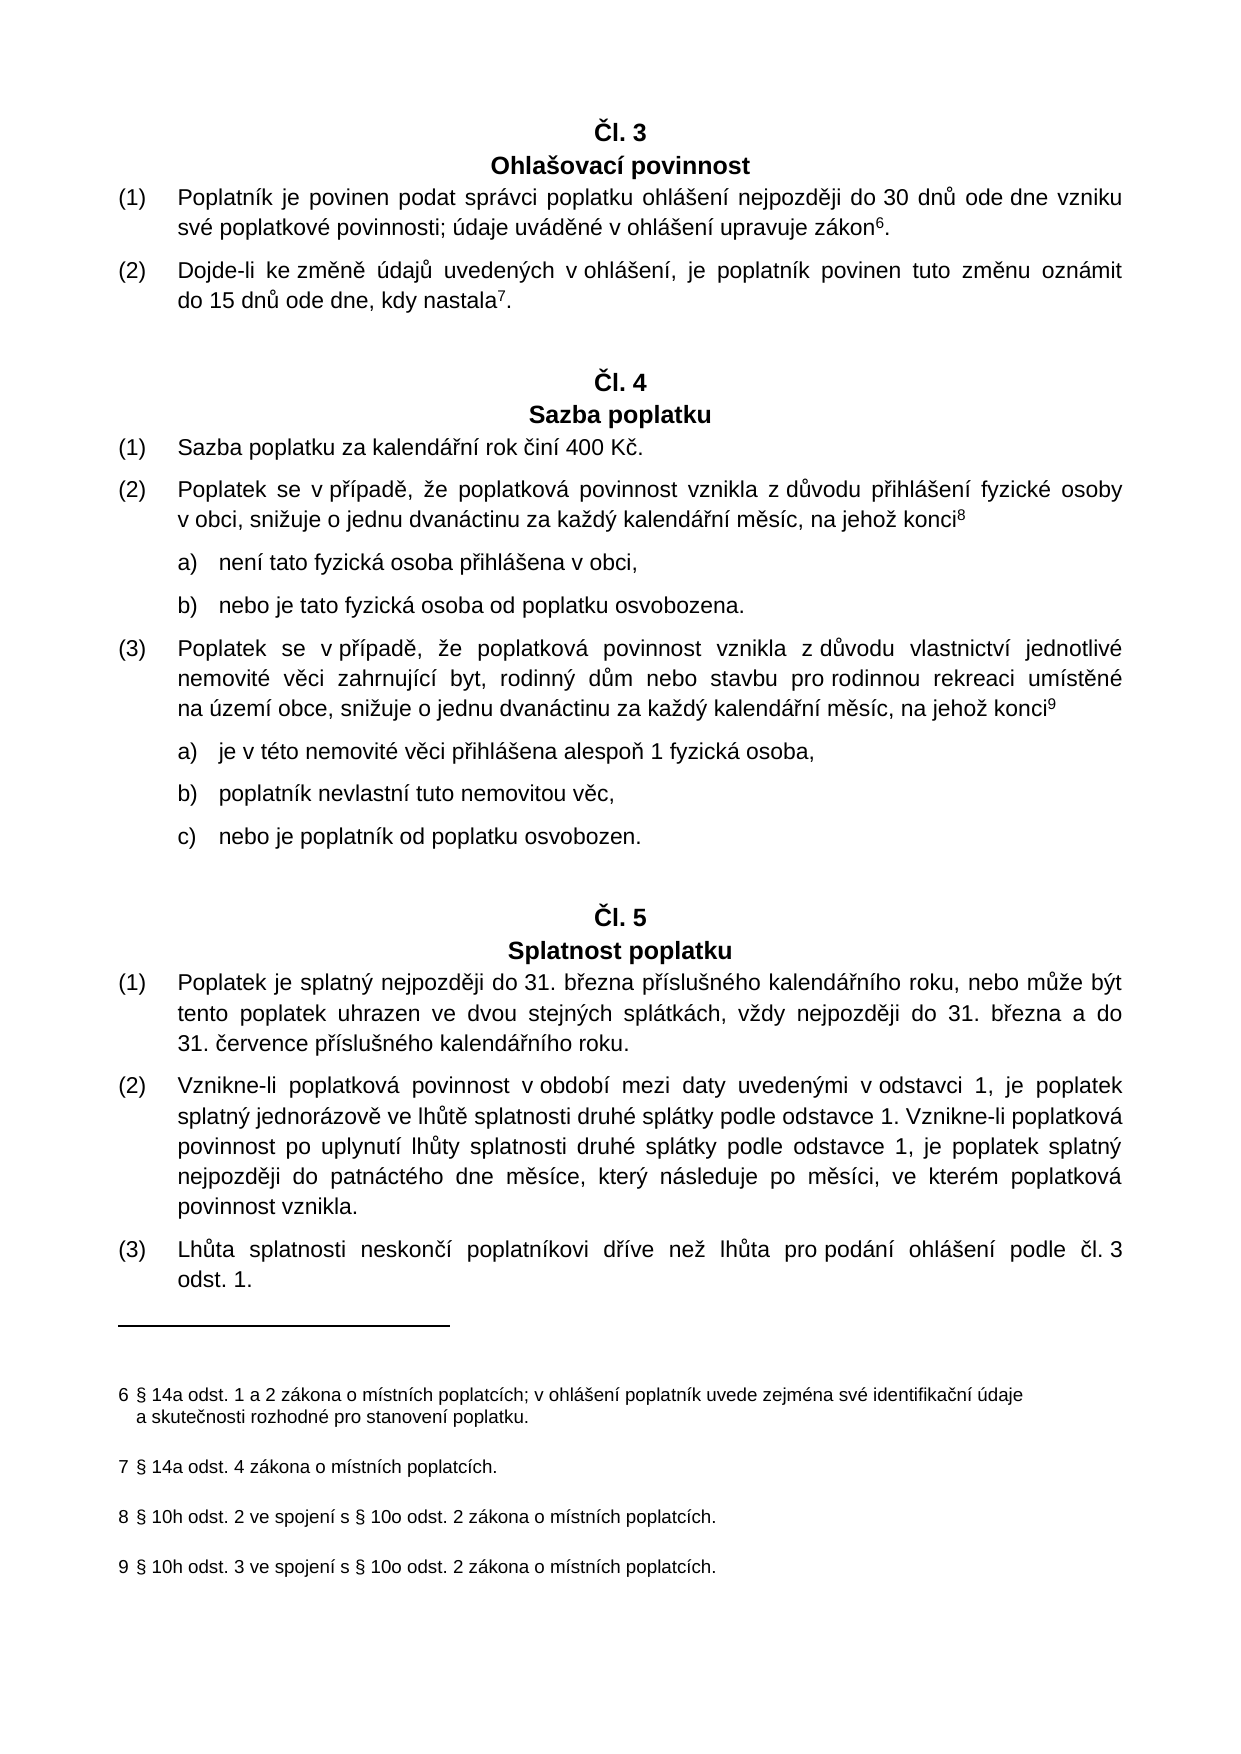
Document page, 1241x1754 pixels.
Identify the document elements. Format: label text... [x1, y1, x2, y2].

list poplatník nevlastní tuto nemovitou věc, [177, 780, 1122, 807]
list § 10h odst. 3 ve spojení s § 10o odst. 2 zákona o místních poplatcích. [118, 1556, 1122, 1578]
list Poplatek se v případě, že poplatková povinnost vznikla z důvodu přihlášení fyzické osoby v obci, snižuje o jednu dvanáctinu za každý kalendářní měsíc, na jehož konci [118, 476, 1122, 533]
subtitle Čl. 4 Sazba poplatku [118, 367, 1122, 429]
list není tato fyzická osoba přihlášena v obci, [177, 549, 1122, 576]
list je v této nemovité věci přihlášena alespoň 1 fyzická osoba, [177, 738, 1122, 764]
subtitle Čl. 5 Splatnost poplatku [118, 903, 1122, 965]
list Dojde-li ke změně údajů uvedených v ohlášení, je poplatník povinen tuto změnu oznámit do 15 dnů ode dne, kdy nastala. [118, 257, 1122, 314]
list Lhůta splatnosti neskončí poplatníkovi dříve než lhůta pro podání ohlášení podle čl. 3 odst. 1. [118, 1236, 1122, 1293]
list § 10h odst. 2 ve spojení s § 10o odst. 2 zákona o místních poplatcích. [118, 1506, 1122, 1528]
list Sazba poplatku za kalendářní rok činí 400 Kč. [118, 433, 1122, 460]
list Poplatek je splatný nejpozději do 31. března příslušného kalendářního roku, nebo může být tento poplatek uhrazen ve dvou stejných splátkách, vždy nejpozději do 31. března a do 31. července příslušného kalendářního roku. [118, 969, 1122, 1056]
list nebo je poplatník od poplatku osvobozen. [177, 823, 1122, 849]
list nebo je tato fyzická osoba od poplatku osvobozena. [177, 592, 1122, 618]
list Poplatník je povinen podat správci poplatku ohlášení nejpozději do 30 dnů ode dne vzniku své poplatkové povinnosti; údaje uváděné v ohlášení upravuje zákon. [118, 184, 1122, 241]
list § 14a odst. 1 a 2 zákona o místních poplatcích; v ohlášení poplatník uvede zejména své identifikační údaje a skutečnosti rozhodné pro stanovení poplatku. [118, 1384, 1122, 1427]
list Vznikne-li poplatková povinnost v období mezi daty uvedenými v odstavci 1, je poplatek splatný jednorázově ve lhůtě splatnosti druhé splátky podle odstavce 1. Vznikne-li poplatková povinnost po uplynutí lhůty splatnosti druhé splátky podle odstavce 1, je poplatek splatný nejpozději do patnáctého dne měsíce, který následuje po měsíci, ve kterém poplatková povinnost vznikla. [118, 1072, 1122, 1220]
list Poplatek se v případě, že poplatková povinnost vznikla z důvodu vlastnictví jednotlivé nemovité věci zahrnující byt, rodinný dům nebo stavbu pro rodinnou rekreaci umístěné na území obce, snižuje o jednu dvanáctinu za každý kalendářní měsíc, na jehož konci [118, 634, 1122, 721]
list § 14a odst. 4 zákona o místních poplatcích. [118, 1456, 1122, 1477]
subtitle Čl. 3 Ohlašovací povinnost [118, 118, 1122, 180]
